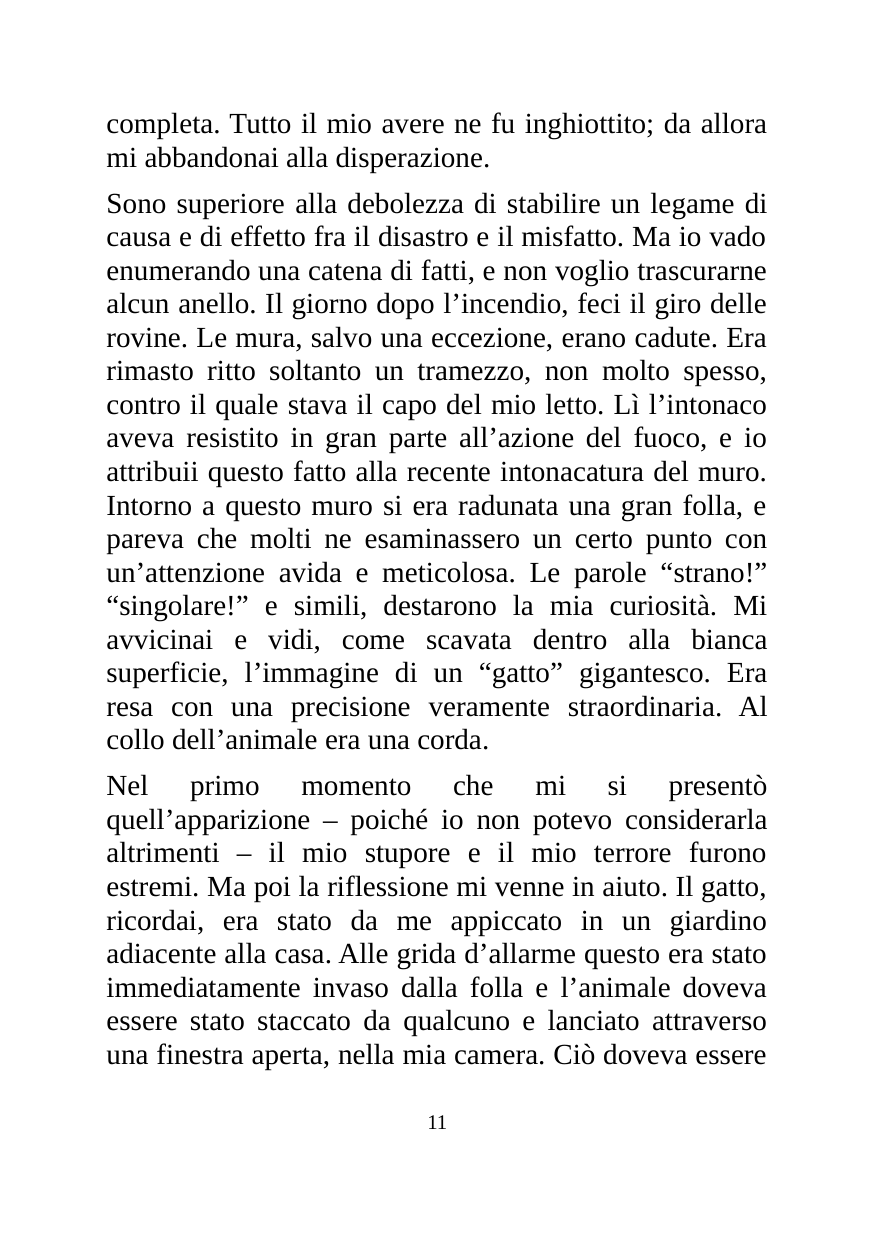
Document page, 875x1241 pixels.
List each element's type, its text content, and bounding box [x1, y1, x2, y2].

text Sono superiore alla debolezza di stabilire un legame di causa e di effetto fra il disastro e il misfatto. Ma io vado enumerando una catena di fatti, e non voglio trascurarne alcun anello. Il giorno dopo l’incendio, feci il giro delle rovine. Le mura, salvo una eccezione, erano cadute. Era rimasto ritto soltanto un tramezzo, non molto spesso, contro il quale stava il capo del mio letto. Lì l’intonaco aveva resistito in gran parte all’azione del fuoco, e io attribuii questo fatto alla recente intonacatura del muro. Intorno a questo muro si era radunata una gran folla, e pareva che molti ne esaminassero un certo punto con un’attenzione avida e meticolosa. Le parole “strano!” “singolare!” e simili, destarono la mia curiosità. Mi avvicinai e vidi, come scavata dentro alla bianca superficie, l’immagine di un “gatto” gigantesco. Era resa con una precisione veramente straordinaria. Al collo dell’animale era una corda. [106, 186, 768, 756]
text Nel primo momento che mi si presentò quell’apparizione – poiché io non potevo considerarla altrimenti – il mio stupore e il mio terrore furono estremi. Ma poi la riflessione mi venne in aiuto. Il gatto, ricordai, era stato da me appiccato in un giardino adiacente alla casa. Alle grida d’allarme questo era stato immediatamente invaso dalla folla e l’animale doveva essere stato staccato da qualcuno e lanciato attraverso una finestra aperta, nella mia camera. Ciò doveva essere [106, 768, 768, 1070]
text completa. Tutto il mio avere ne fu inghiottito; da allora mi abbandonai alla disperazione. [106, 106, 768, 173]
